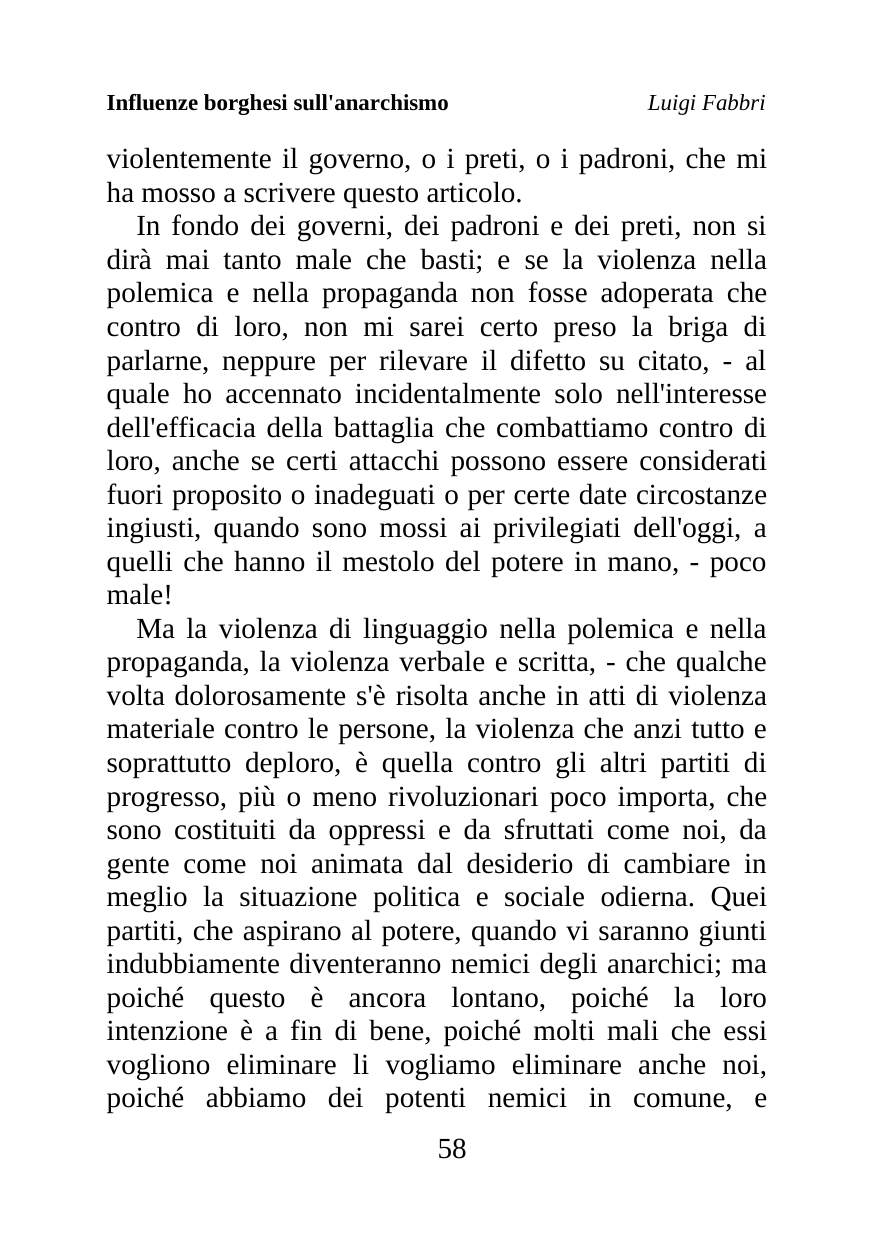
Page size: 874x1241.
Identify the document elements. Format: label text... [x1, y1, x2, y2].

text In fondo dei governi, dei padroni e dei preti, non si dirà mai tanto male che basti; e se la violenza nella polemica e nella propaganda non fosse adoperata che contro di loro, non mi sarei certo preso la briga di parlarne, neppure per rilevare il difetto su citato, - al quale ho accennato incidentalmente solo nell'interesse dell'efficacia della battaglia che combattiamo contro di loro, anche se certi attacchi possono essere considerati fuori proposito o inadeguati o per certe date circostanze ingiusti, quando sono mossi ai privilegiati dell'oggi, a quelli che hanno il mestolo del potere in mano, - poco male! [106, 208, 768, 611]
text Ma la violenza di linguaggio nella polemica e nella propaganda, la violenza verbale e scritta, - che qualche volta dolorosamente s'è risolta anche in atti di violenza materiale contro le persone, la violenza che anzi tutto e soprattutto deploro, è quella contro gli altri partiti di progresso, più o meno rivoluzionari poco importa, che sono costituiti da oppressi e da sfruttati come noi, da gente come noi animata dal desiderio di cambiare in meglio la situazione politica e sociale odierna. Quei partiti, che aspirano al potere, quando vi saranno giunti indubbiamente diventeranno nemici degli anarchici; ma poiché questo è ancora lontano, poiché la loro intenzione è a fin di bene, poiché molti mali che essi vogliono eliminare li vogliamo eliminare anche noi, poiché abbiamo dei potenti nemici in comune, e [106, 611, 768, 1114]
text violentemente il governo, o i preti, o i padroni, che mi ha mosso a scrivere questo articolo. [106, 141, 768, 208]
